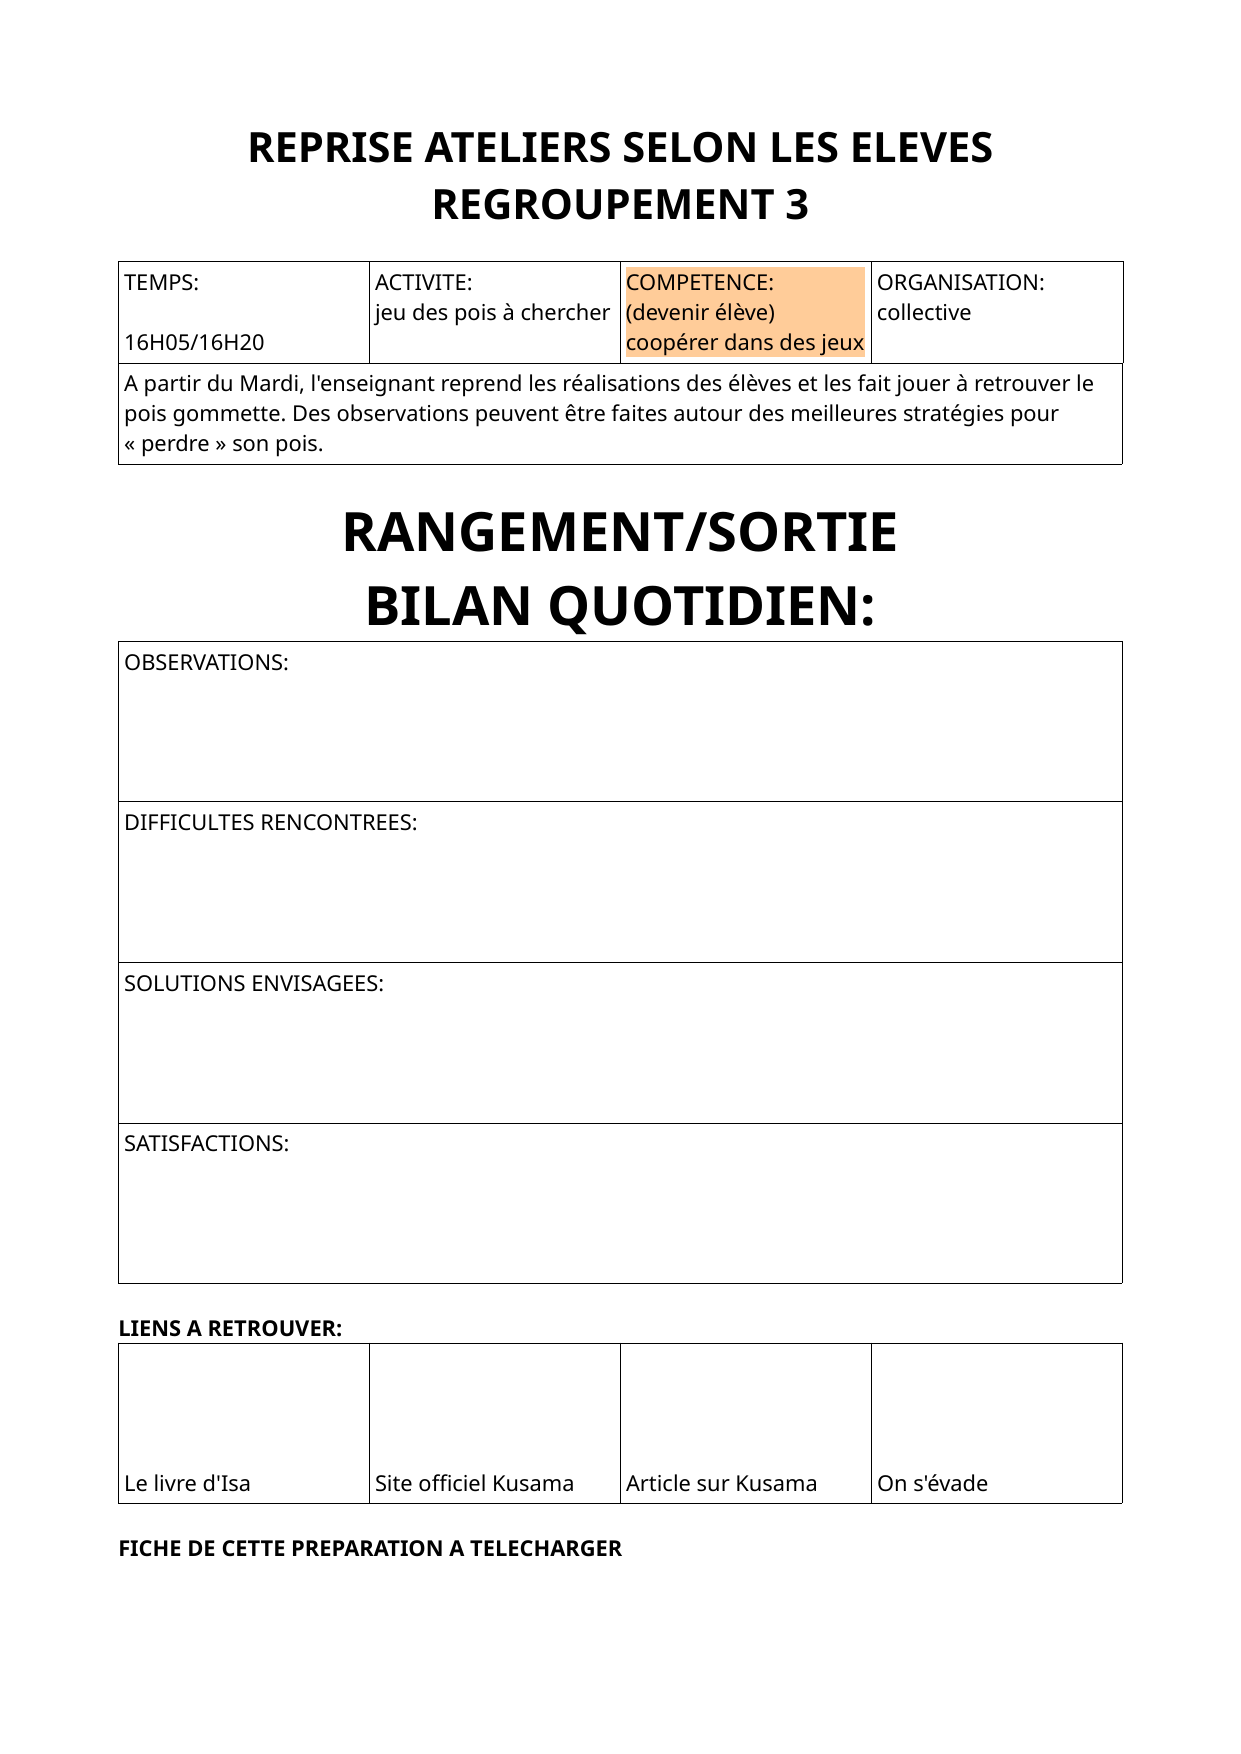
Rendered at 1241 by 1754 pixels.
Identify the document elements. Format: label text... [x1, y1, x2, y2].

text BILAN QUOTIDIEN: [118, 567, 1122, 641]
table_header ACTIVITE: jeu des pois à chercher [370, 262, 620, 362]
table_header COMPETENCE: (devenir élève) coopérer dans des jeux [621, 262, 871, 362]
table_header Le livre d'Isa [119, 1344, 369, 1503]
table_cell SATISFACTIONS: [119, 1124, 1122, 1283]
text REGROUPEMENT 3 [118, 175, 1122, 232]
table_cell DIFFICULTES RENCONTREES: [119, 802, 1122, 962]
text RANGEMENT/SORTIE [118, 493, 1122, 567]
text LIENS A RETROUVER: [118, 1313, 1122, 1343]
table_header A partir du Mardi, l'enseignant reprend les réalisations des élèves et les fait jouer à retrouver le pois gommette. Des observations peuvent être faites autour des meilleures stratégies pour « perdre » son pois. [119, 364, 1122, 463]
text FICHE DE CETTE PREPARATION A TELECHARGER [118, 1533, 1122, 1563]
table_header ORGANISATION: collective [872, 262, 1123, 362]
table_header On s'évade [872, 1344, 1122, 1503]
table_header Site officiel Kusama [370, 1344, 620, 1503]
table_header Article sur Kusama [621, 1344, 871, 1503]
table_header TEMPS: 16H05/16H20 [119, 262, 369, 362]
table_cell SOLUTIONS ENVISAGEES: [119, 963, 1122, 1122]
text REPRISE ATELIERS SELON LES ELEVES [118, 118, 1122, 175]
table_header OBSERVATIONS: [119, 642, 1122, 801]
